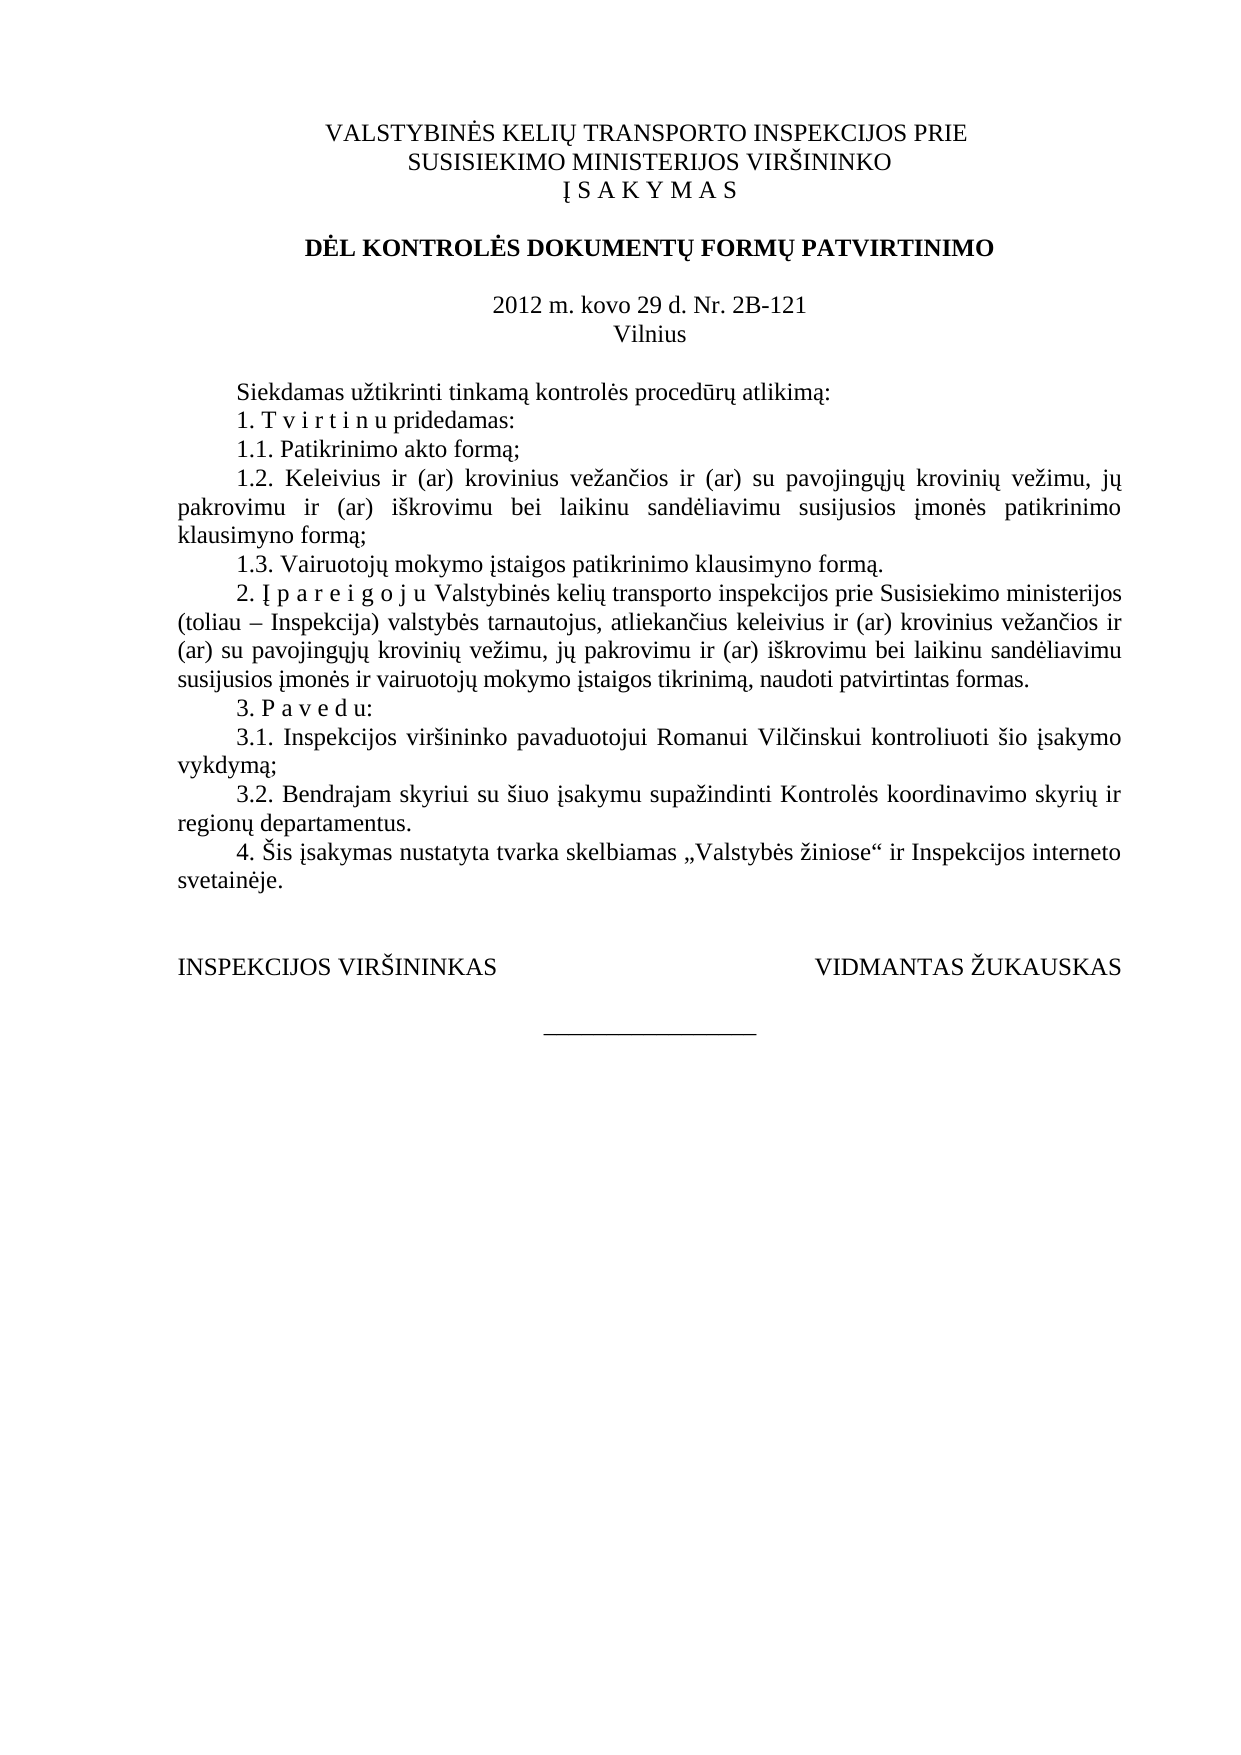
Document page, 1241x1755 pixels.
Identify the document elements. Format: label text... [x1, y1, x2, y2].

text DĖL KONTROLĖS DOKUMENTŲ FORMŲ PATVIRTINIMO [177, 233, 1122, 262]
text VALSTYBINĖS KELIŲ TRANSPORTO INSPEKCIJOS PRIE [177, 118, 1122, 147]
text 1.2. Keleivius ir (ar) krovinius vežančios ir (ar) su pavojingųjų krovinių vežimu, jų pakrovimu ir (ar) iškrovimu bei laikinu sandėliavimu susijusios įmonės patikrinimo klausimyno formą; [177, 463, 1122, 549]
text 3.2. Bendrajam skyriui su šiuo įsakymu supažindinti Kontrolės koordinavimo skyrių ir regionų departamentus. [177, 779, 1122, 837]
text 4. Šis įsakymas nustatyta tvarka skelbiamas „Valstybės žiniose“ ir Inspekcijos interneto svetainėje. [177, 837, 1122, 894]
text Siekdamas užtikrinti tinkamą kontrolės procedūrų atlikimą: [177, 377, 1122, 406]
text 3. P a v e d u: [177, 693, 1122, 722]
text Inspekcijos viršininkas Vidmantas Žukauskas [177, 952, 1122, 981]
text 2. Į p a r e i g o j u Valstybinės kelių transporto inspekcijos prie Susisiekimo ministerijos (toliau – Inspekcija) valstybės tarnautojus, atliekančius keleivius ir (ar) krovinius vežančios ir (ar) su pavojingųjų krovinių vežimu, jų pakrovimu ir (ar) iškrovimu bei laikinu sandėliavimu susijusios įmonės ir vairuotojų mokymo įstaigos tikrinimą, naudoti patvirtintas formas. [177, 578, 1122, 693]
text SUSISIEKIMO MINISTERIJOS VIRŠININKO [177, 147, 1122, 176]
text 3.1. Inspekcijos viršininko pavaduotojui Romanui Vilčinskui kontroliuoti šio įsakymo vykdymą; [177, 722, 1122, 779]
text 1.1. Patikrinimo akto formą; [177, 434, 1122, 463]
text 1. T v i r t i n u pridedamas: [177, 406, 1122, 434]
text 2012 m. kovo 29 d. Nr. 2B-121 [177, 291, 1122, 319]
text Į S A K Y M A S [177, 176, 1122, 204]
text Vilnius [177, 319, 1122, 348]
text _________________ [177, 1009, 1122, 1038]
text 1.3. Vairuotojų mokymo įstaigos patikrinimo klausimyno formą. [177, 549, 1122, 578]
